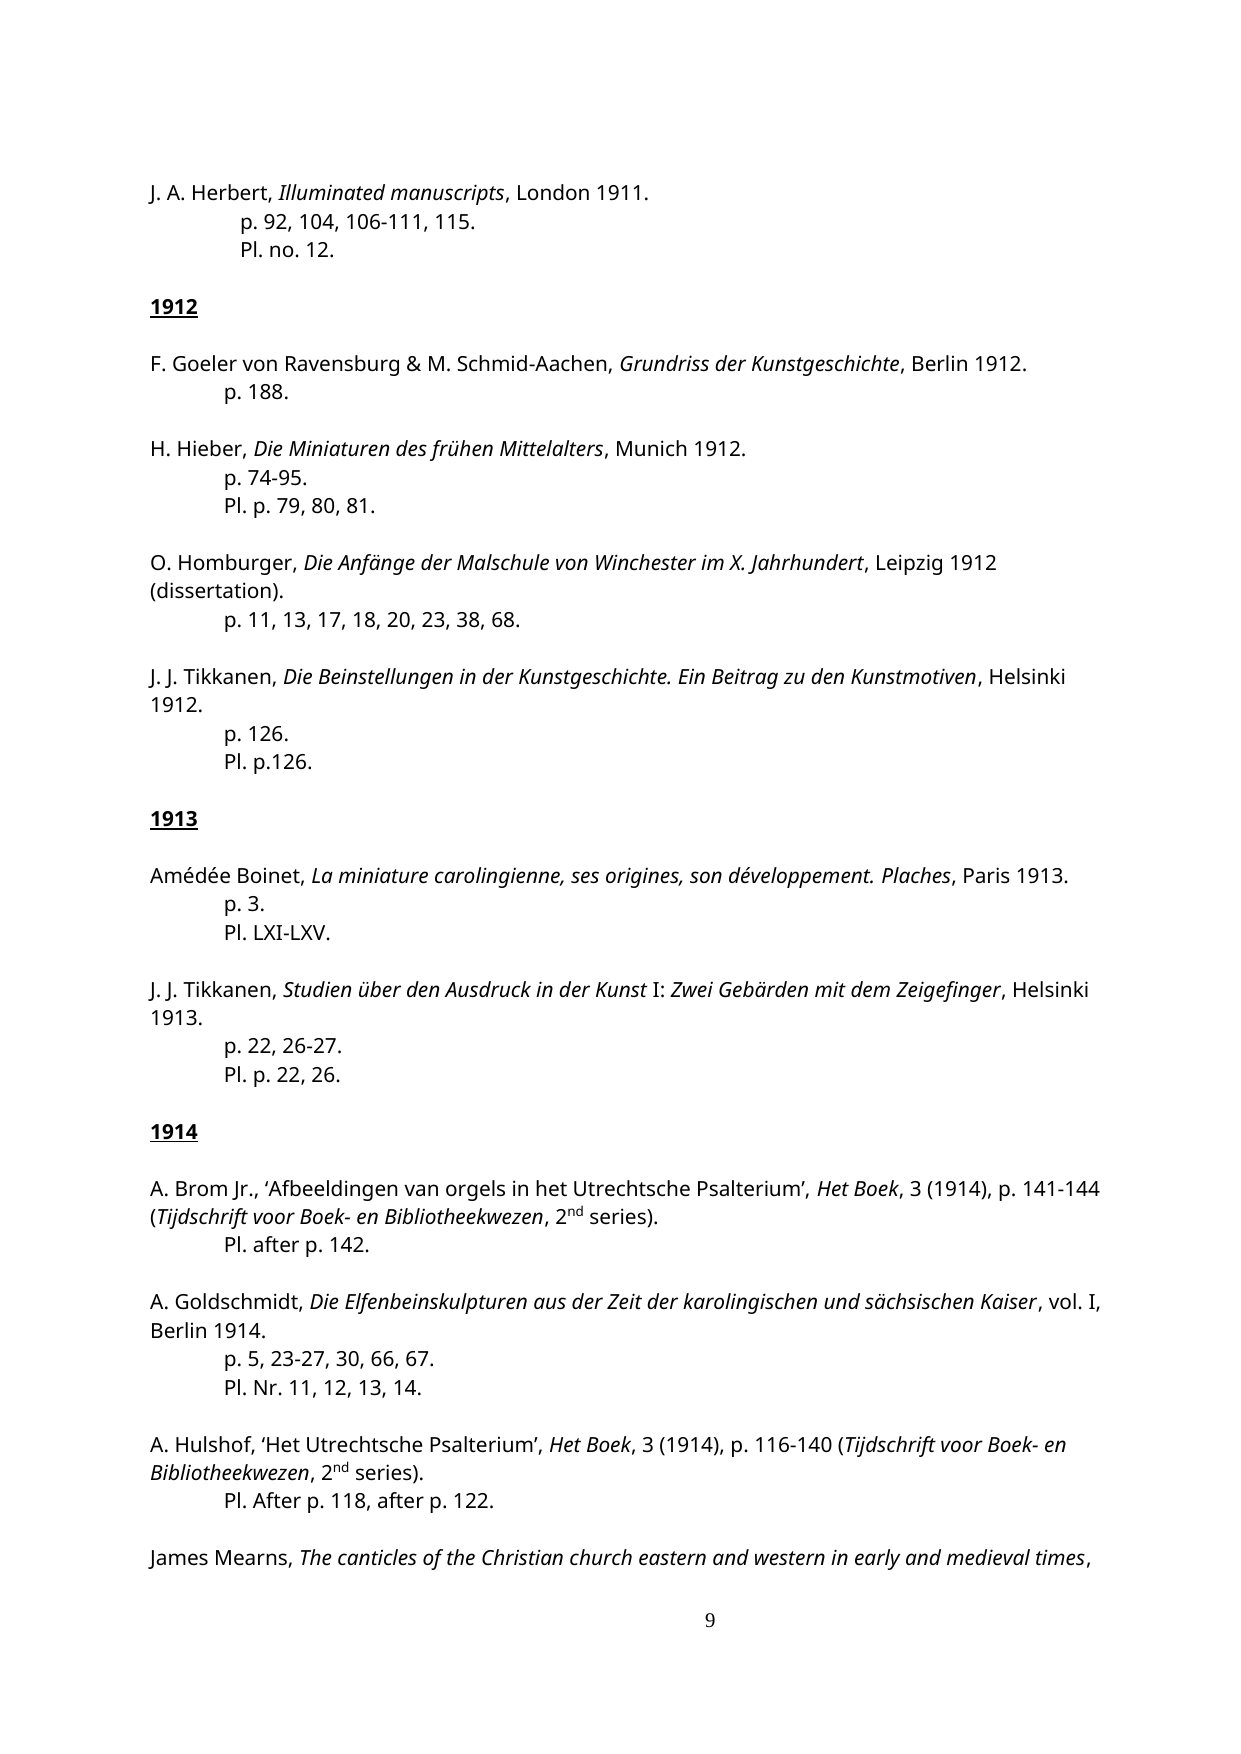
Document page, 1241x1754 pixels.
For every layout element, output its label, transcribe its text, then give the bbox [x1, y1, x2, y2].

text F. Goeler von Ravensburg & M. Schmid-Aachen, Grundriss der Kunstgeschichte, Berlin 1912. [150, 349, 1122, 377]
text 1913 [150, 804, 1122, 832]
text Pl. LXI-LXV. [150, 918, 1122, 946]
text J. J. Tikkanen, Die Beinstellungen in der Kunstgeschichte. Ein Beitrag zu den Kunstmotiven, Helsinki 1912. [150, 662, 1122, 719]
text Pl. no. 12. [150, 235, 1122, 264]
text O. Homburger, Die Anfänge der Malschule von Winchester im X. Jahrhundert, Leipzig 1912 (dissertation). [150, 548, 1122, 605]
text James Mearns, The canticles of the Christian church eastern and western in early and medieval times, [150, 1543, 1122, 1572]
text Pl. after p. 142. [150, 1231, 1122, 1259]
text p. 188. [150, 377, 1122, 406]
text Pl. After p. 118, after p. 122. [150, 1487, 1122, 1515]
text J. A. Herbert, Illuminated manuscripts, London 1911. [150, 178, 1122, 207]
text 1912 [150, 292, 1122, 321]
text p. 22, 26-27. [150, 1032, 1122, 1060]
text p. 92, 104, 106-111, 115. [150, 207, 1122, 235]
text p. 3. [150, 889, 1122, 918]
text p. 11, 13, 17, 18, 20, 23, 38, 68. [150, 605, 1122, 633]
text A. Brom Jr., ‘Afbeeldingen van orgels in het Utrechtsche Psalterium’, Het Boek, 3 (1914), p. 141-144 (Tijdschrift voor Boek- en Bibliotheekwezen, 2nd series). [150, 1174, 1122, 1231]
text p. 126. [150, 719, 1122, 747]
text A. Hulshof, ‘Het Utrechtsche Psalterium’, Het Boek, 3 (1914), p. 116-140 (Tijdschrift voor Boek- en Bibliotheekwezen, 2nd series). [150, 1430, 1122, 1487]
text 1914 [150, 1117, 1122, 1145]
text Pl. p.126. [150, 747, 1122, 776]
text Pl. Nr. 11, 12, 13, 14. [150, 1373, 1122, 1401]
text Pl. p. 22, 26. [150, 1060, 1122, 1088]
text p. 5, 23-27, 30, 66, 67. [150, 1344, 1122, 1373]
text p. 74-95. [150, 463, 1122, 491]
text Pl. p. 79, 80, 81. [150, 491, 1122, 520]
text A. Goldschmidt, Die Elfenbeinskulpturen aus der Zeit der karolingischen und sächsischen Kaiser, vol. I, Berlin 1914. [150, 1287, 1122, 1344]
text H. Hieber, Die Miniaturen des frühen Mittelalters, Munich 1912. [150, 434, 1122, 463]
text J. J. Tikkanen, Studien über den Ausdruck in der Kunst I: Zwei Gebärden mit dem Zeigefinger, Helsinki 1913. [150, 975, 1122, 1032]
text Amédée Boinet, La miniature carolingienne, ses origines, son développement. Plaches, Paris 1913. [150, 861, 1122, 889]
